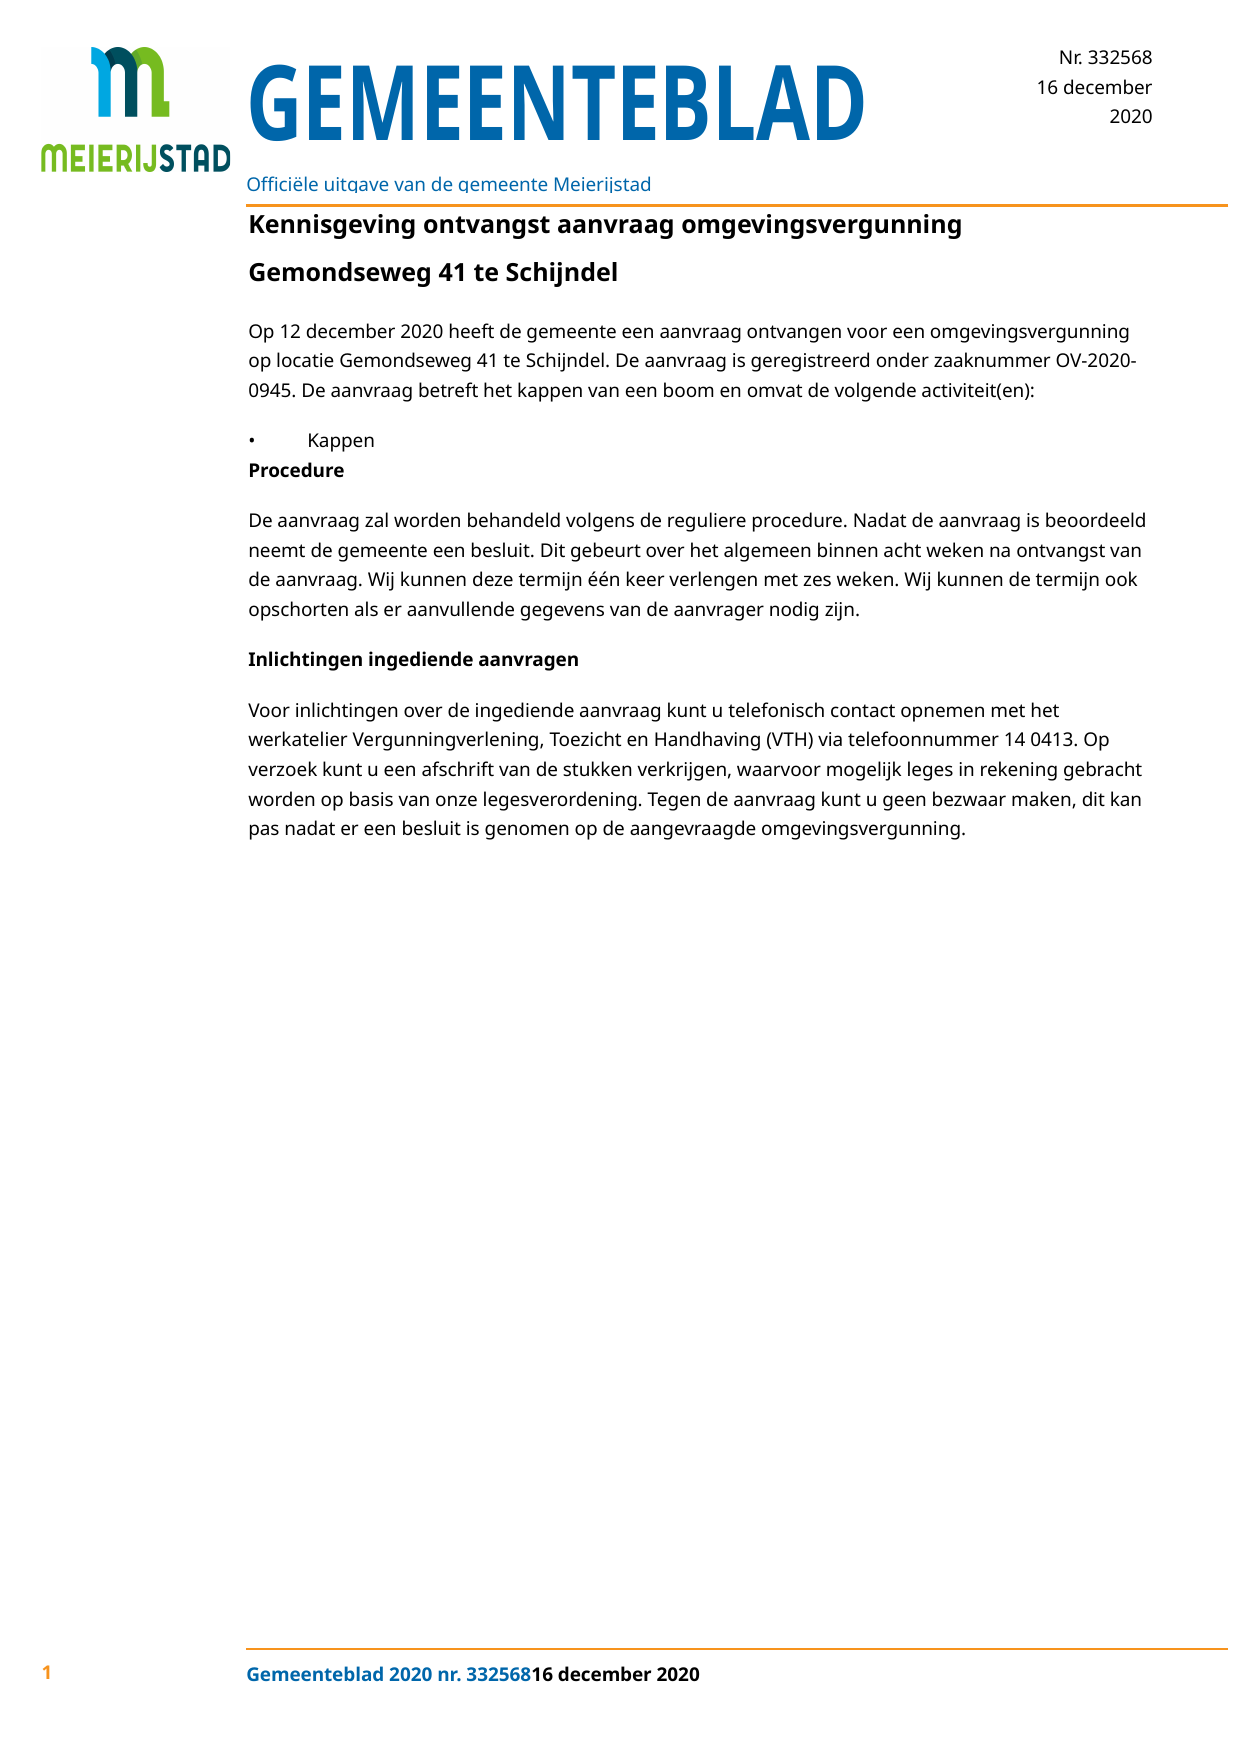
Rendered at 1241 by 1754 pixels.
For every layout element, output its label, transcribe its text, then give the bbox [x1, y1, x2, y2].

text Voor inlichtingen over de ingediende aanvraag kunt u telefonisch contact opnemen met het werkatelier Vergunningverlening, Toezicht en Handhaving (VTH) via telefoonnummer 14 0413. Op verzoek kunt u een afschrift van de stukken verkrijgen, waarvoor mogelijk leges in rekening gebracht worden op basis van onze legesverordening. Tegen de aanvraag kunt u geen bezwaar maken, dit kan pas nadat er een besluit is genomen op de aangevraagde omgevingsvergunning. [248, 697, 1152, 841]
text De aanvraag zal worden behandeld volgens de reguliere procedure. Nadat de aanvraag is beoordeeld neemt de gemeente een besluit. Dit gebeurt over het algemeen binnen acht weken na ontvangst van de aanvraag. Wij kunnen deze termijn één keer verlengen met zes weken. Wij kunnen de termijn ook opschorten als er aanvullende gegevens van de aanvrager nodig zijn. [248, 507, 1152, 622]
text Op 12 december 2020 heeft de gemeente een aanvraag ontvangen voor een omgevingsvergunning op locatie Gemondseweg 41 te Schijndel. De aanvraag is geregistreerd onder zaaknummer OV-2020-0945. De aanvraag betreft het kappen van een boom en omvat de volgende activiteit(en): [248, 318, 1152, 403]
text Kennisgeving ontvangst aanvraag omgevingsvergunning Gemondseweg 41 te Schijndel [248, 207, 1152, 288]
picture [41, 47, 231, 172]
list Kappen [248, 427, 1152, 453]
text Procedure [248, 457, 1152, 483]
text Inlichtingen ingediende aanvragen [248, 647, 1152, 672]
